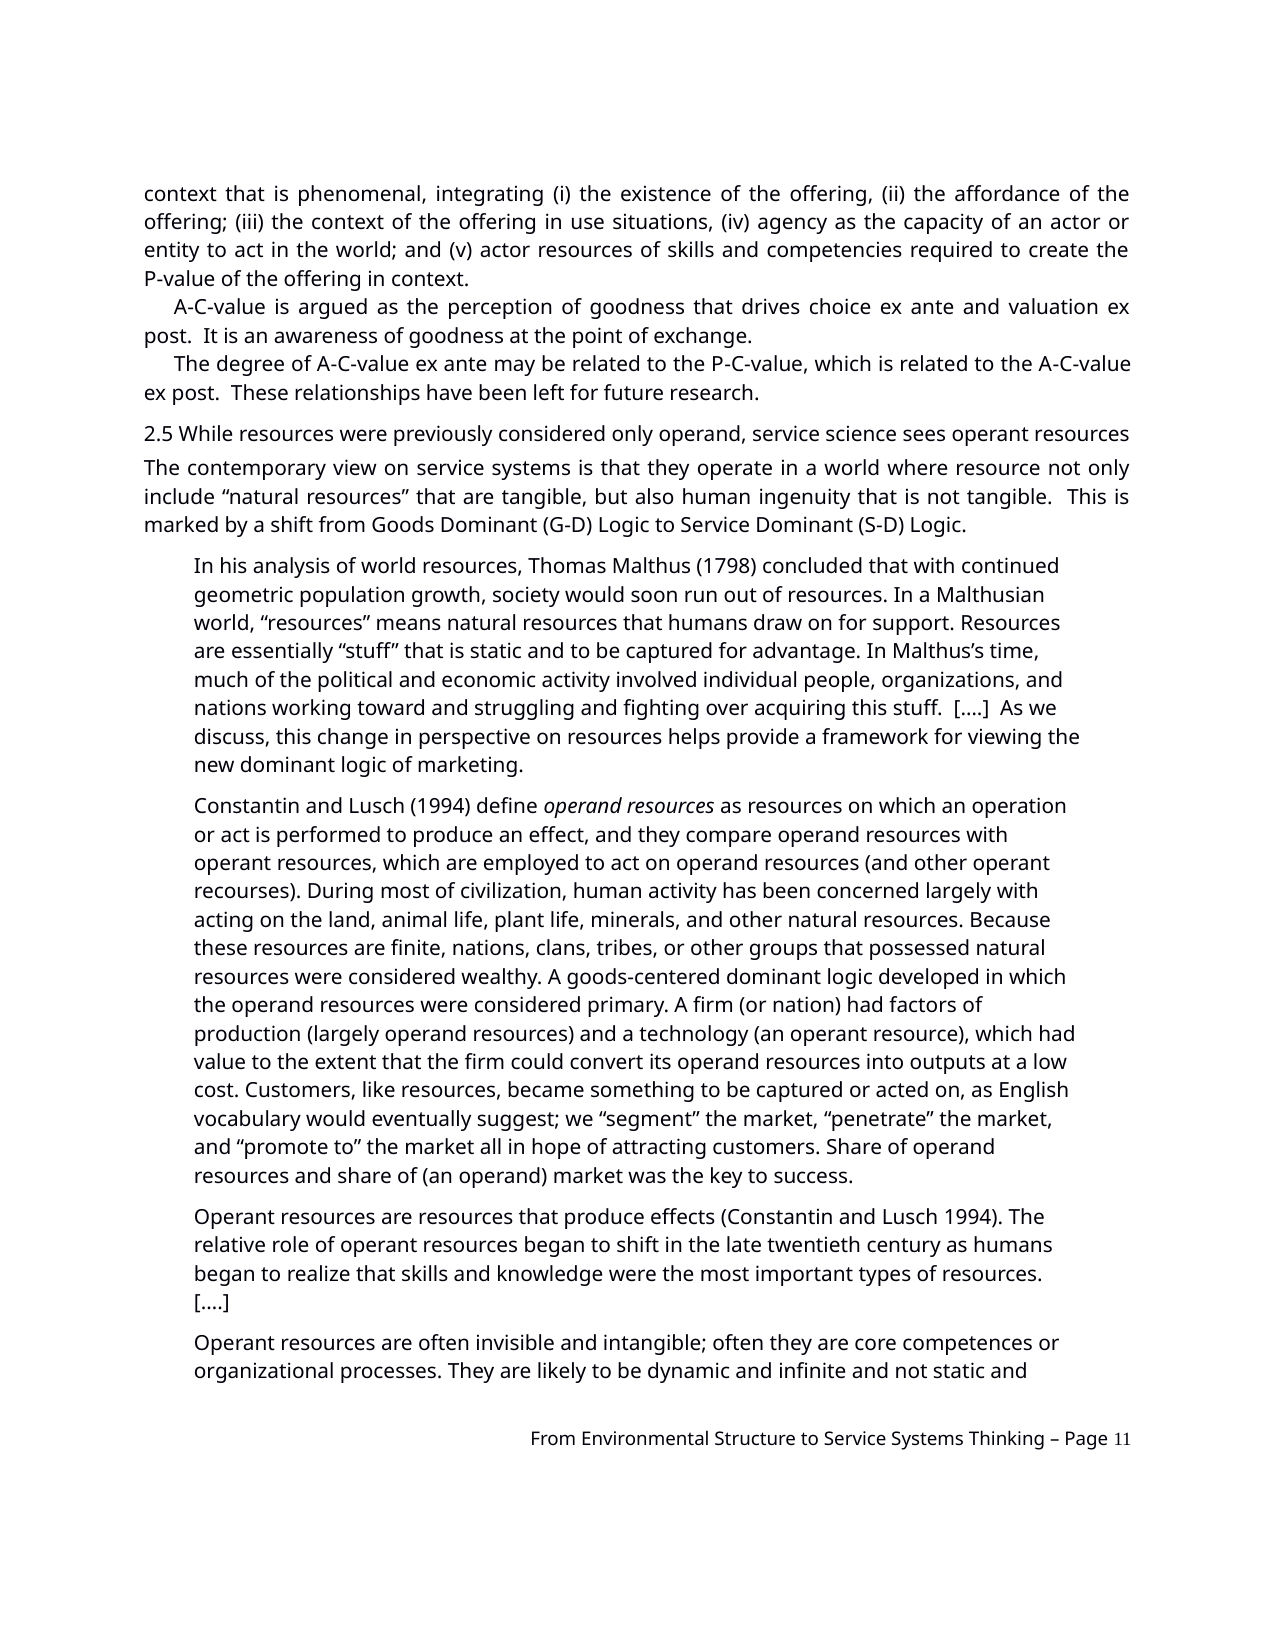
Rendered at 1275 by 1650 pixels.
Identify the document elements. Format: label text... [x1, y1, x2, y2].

text Operant resources are often invisible and intangible; often they are core competences or organizational processes. They are likely to be dynamic and infinite and not static and [194, 1328, 1081, 1385]
text In his analysis of world resources, Thomas Malthus (1798) concluded that with continued geometric population growth, society would soon run out of resources. In a Malthusian world, “resources” means natural resources that humans draw on for support. Resources are essentially “stuff” that is static and to be captured for advantage. In Malthus’s time, much of the political and economic activity involved individual people, organizations, and nations working toward and struggling and fighting over acquiring this stuff. [….] As we discuss, this change in perspective on resources helps provide a framework for viewing the new dominant logic of marketing. [194, 551, 1081, 779]
text context that is phenomenal, integrating (i) the existence of the offering, (ii) the affordance of the offering; (iii) the context of the offering in use situations, (iv) agency as the capacity of an actor or entity to act in the world; and (v) actor resources of skills and competencies required to create the P‑value of the offering in context. [144, 179, 1131, 292]
text Constantin and Lusch (1994) define operand resources as resources on which an operation or act is performed to produce an effect, and they compare operand resources with operant resources, which are employed to act on operand resources (and other operant recourses). During most of civilization, human activity has been concerned largely with acting on the land, animal life, plant life, minerals, and other natural resources. Because these resources are finite, nations, clans, tribes, or other groups that possessed natural resources were considered wealthy. A goods-centered dominant logic developed in which the operand resources were considered primary. A firm (or nation) had factors of production (largely operand resources) and a technology (an operant resource), which had value to the extent that the firm could convert its operand resources into outputs at a low cost. Customers, like resources, became something to be captured or acted on, as English vocabulary would eventually suggest; we “segment” the market, “penetrate” the market, and “promote to” the market all in hope of attracting customers. Share of operand resources and share of (an operand) market was the key to success. [194, 791, 1081, 1189]
text The contemporary view on service systems is that they operate in a world where resource not only include “natural resources” that are tangible, but also human ingenuity that is not tangible. This is marked by a shift from Goods Dominant (G-D) Logic to Service Dominant (S-D) Logic. [144, 453, 1131, 539]
text Operant resources are resources that produce effects (Constantin and Lusch 1994). The relative role of operant resources began to shift in the late twentieth century as humans began to realize that skills and knowledge were the most important types of resources. [….] [194, 1202, 1081, 1316]
text The degree of A‑C-value ex ante may be related to the P‑C‑value, which is related to the A‑C‑value ex post. These relationships have been left for future research. [144, 349, 1131, 406]
text A‑C‑value is argued as the perception of goodness that drives choice ex ante and valuation ex post. It is an awareness of goodness at the point of exchange. [144, 292, 1131, 349]
subtitle 2.5 While resources were previously considered only operand, service science sees operant resources [144, 419, 1131, 447]
